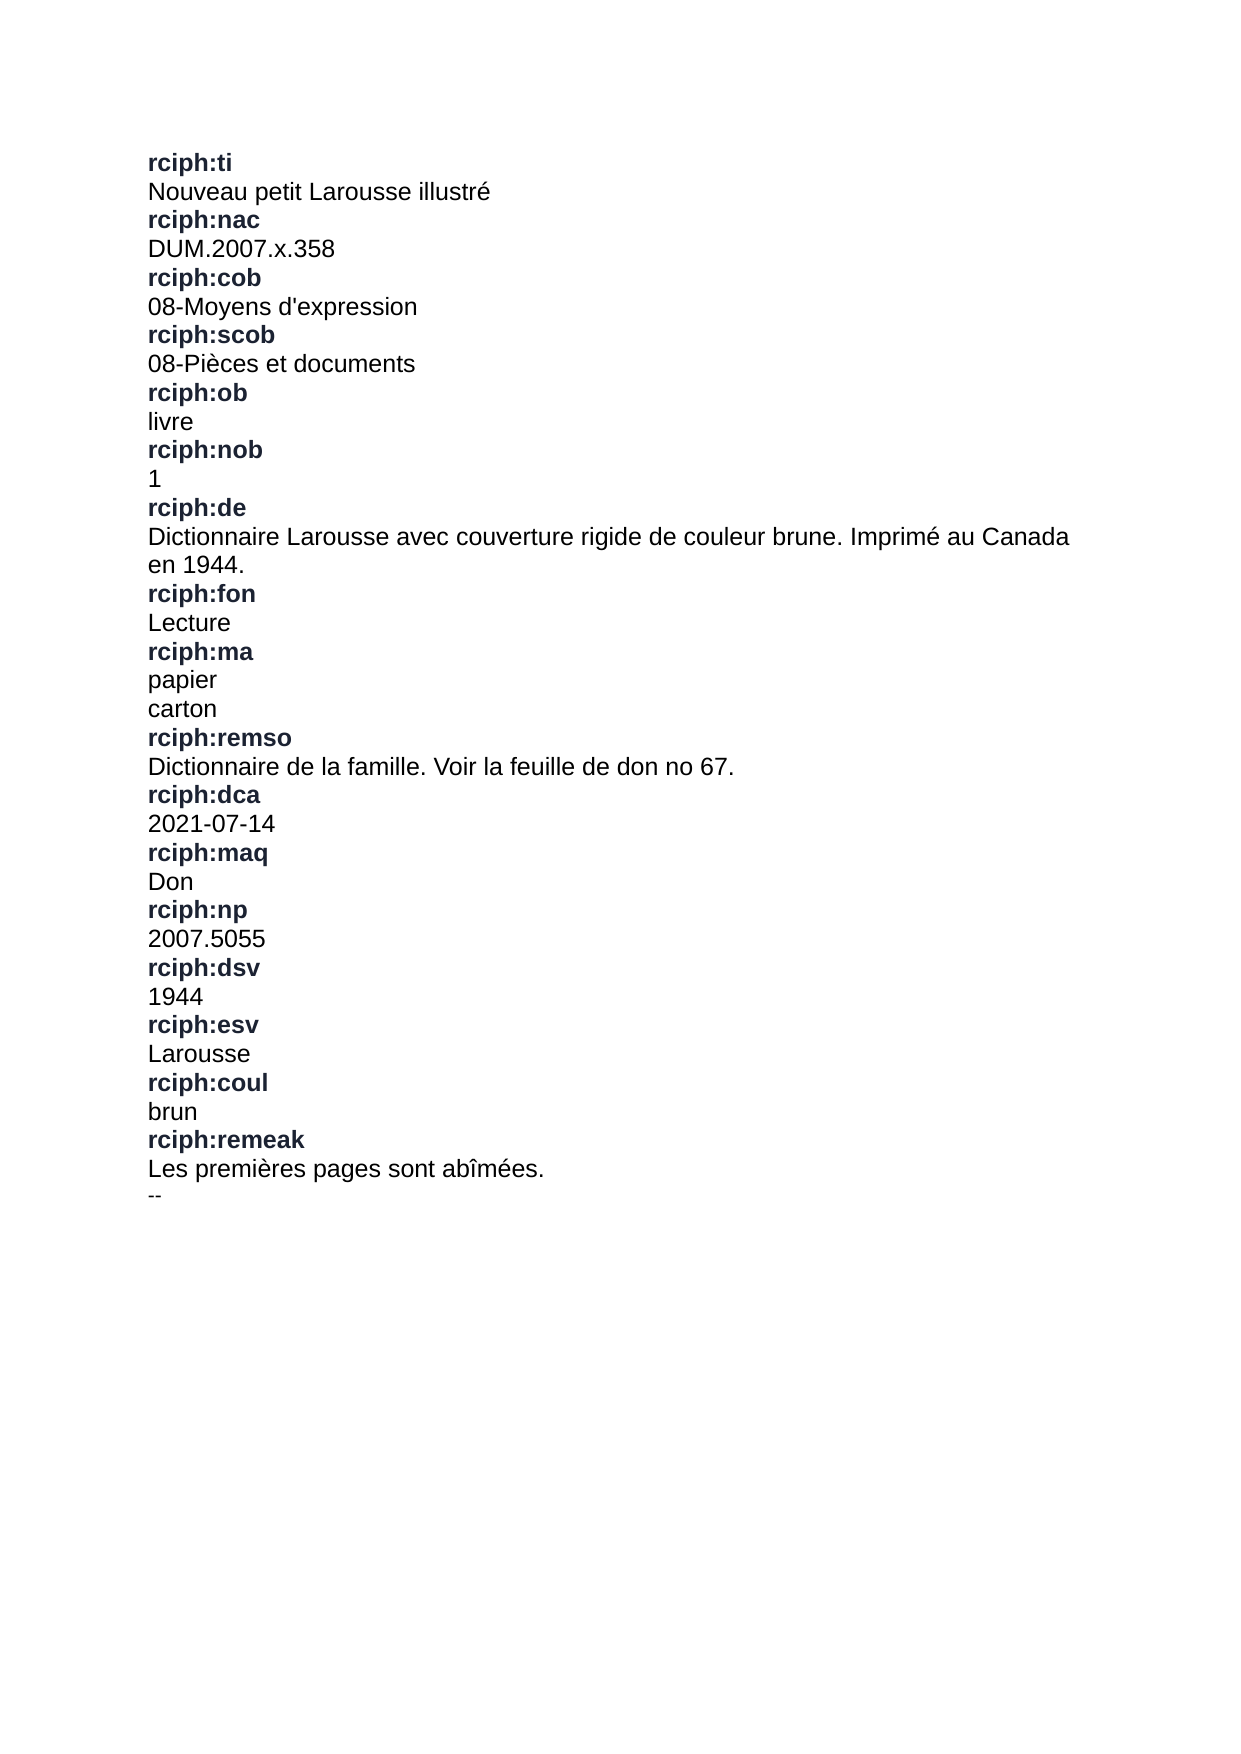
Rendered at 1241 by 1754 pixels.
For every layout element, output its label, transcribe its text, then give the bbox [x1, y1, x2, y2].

text rciph:scob [148, 320, 1092, 349]
text rciph:de [148, 493, 1092, 521]
text rciph:coul [148, 1068, 1092, 1096]
text 08-Pièces et documents [148, 349, 1092, 378]
text rciph:dsv [148, 953, 1092, 981]
text 2021-07-14 [148, 809, 1092, 838]
text rciph:maq [148, 838, 1092, 866]
text Dictionnaire de la famille. Voir la feuille de don no 67. [148, 751, 1092, 780]
text Nouveau petit Larousse illustré [148, 176, 1092, 205]
text brun [148, 1096, 1092, 1125]
text rciph:nac [148, 205, 1092, 234]
text rciph:remeak [148, 1125, 1092, 1154]
text 1 [148, 464, 1092, 493]
text Les premières pages sont abîmées. [148, 1154, 1092, 1183]
text rciph:esv [148, 1010, 1092, 1039]
text rciph:nob [148, 435, 1092, 464]
text rciph:ti [148, 148, 1092, 176]
text rciph:ob [148, 378, 1092, 406]
text Larousse [148, 1039, 1092, 1068]
text rciph:np [148, 895, 1092, 924]
text rciph:remso [148, 723, 1092, 751]
text carton [148, 694, 1092, 723]
text -- [148, 1183, 1092, 1207]
text livre [148, 406, 1092, 435]
text Dictionnaire Larousse avec couverture rigide de couleur brune. Imprimé au Canada en 1944. [148, 521, 1092, 579]
text Don [148, 866, 1092, 895]
text DUM.2007.x.358 [148, 234, 1092, 263]
text rciph:fon [148, 579, 1092, 608]
text 1944 [148, 981, 1092, 1010]
text papier [148, 665, 1092, 694]
text Lecture [148, 608, 1092, 636]
text rciph:ma [148, 636, 1092, 665]
text 2007.5055 [148, 924, 1092, 953]
text rciph:dca [148, 780, 1092, 809]
text 08-Moyens d'expression [148, 291, 1092, 320]
text rciph:cob [148, 263, 1092, 291]
